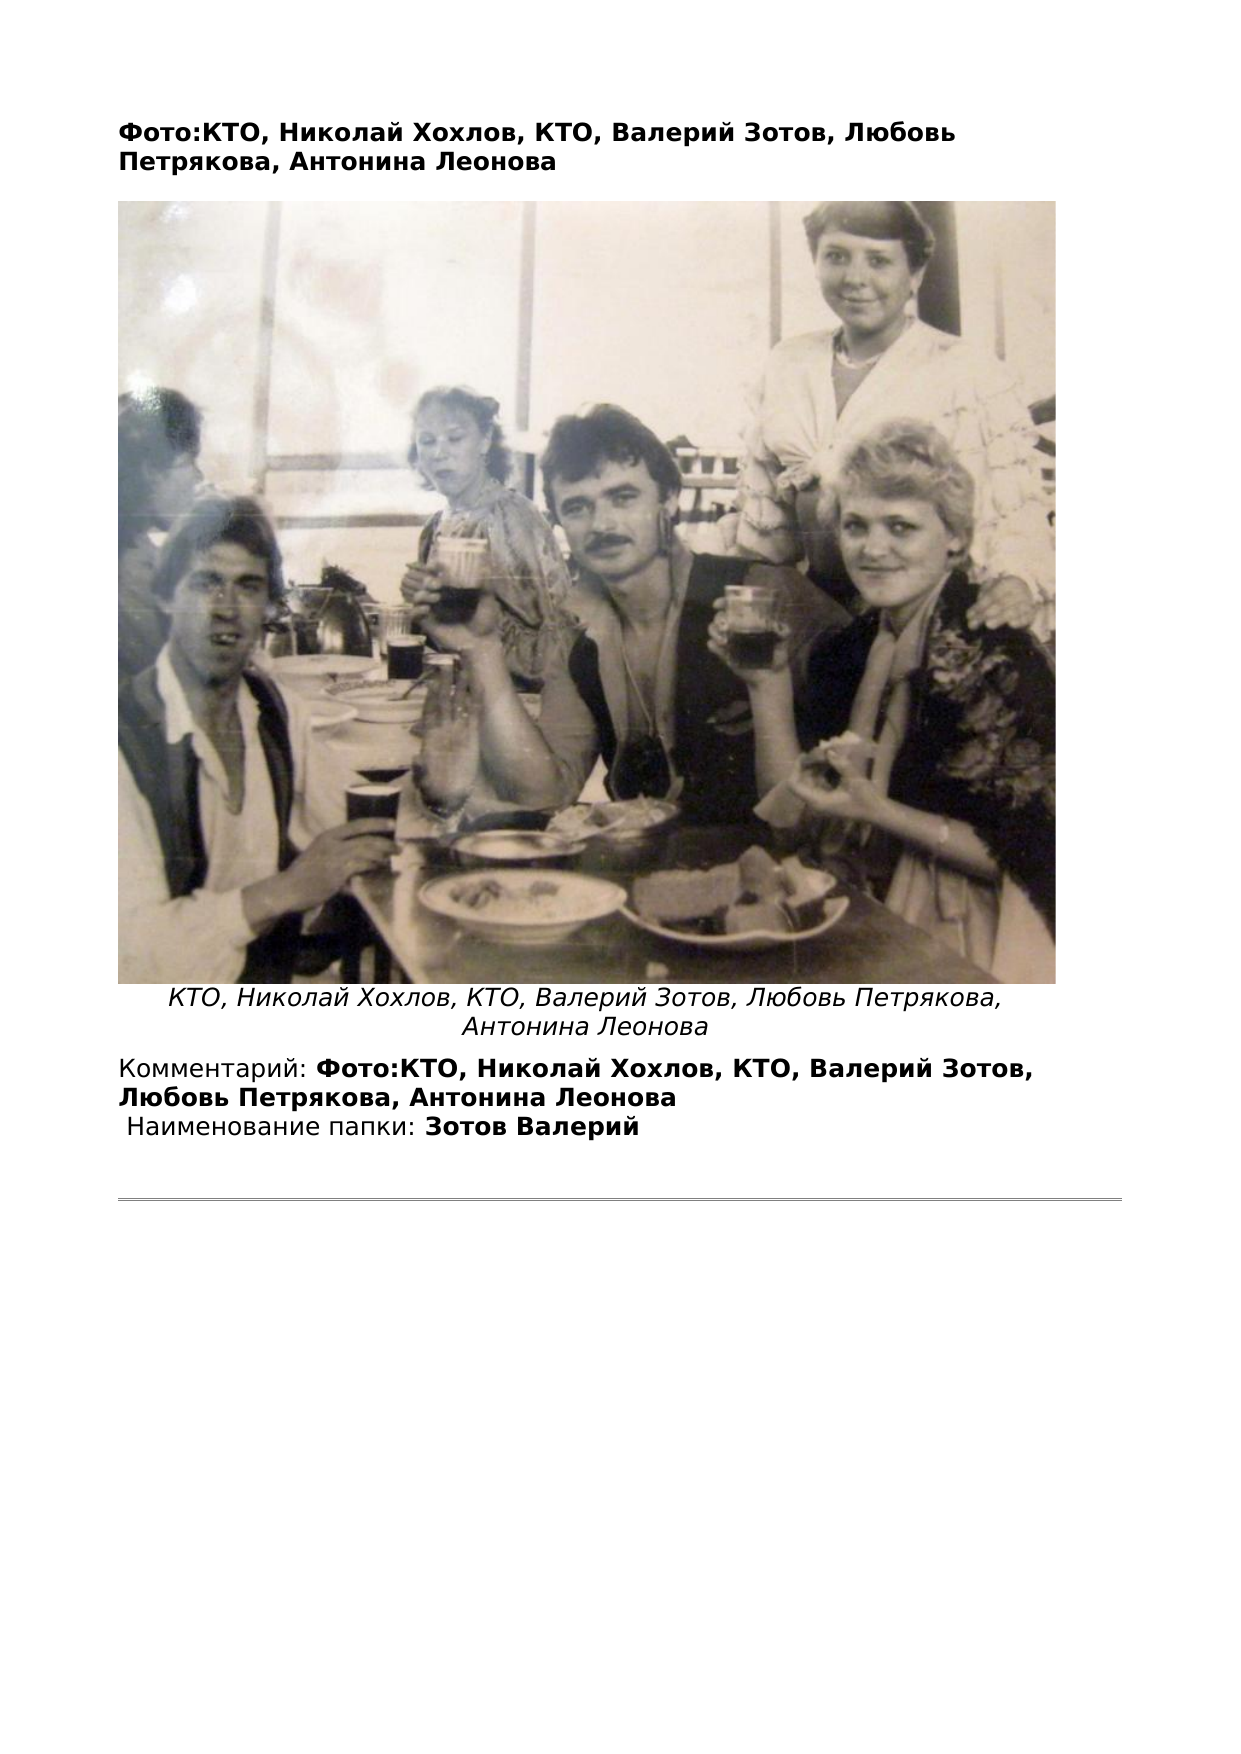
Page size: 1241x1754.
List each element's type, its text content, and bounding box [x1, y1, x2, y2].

text КТО, Николай Хохлов, КТО, Валерий Зотов, Любовь Петрякова, Антонина Леонова [118, 984, 1056, 1042]
subtitle Фото:КТО, Николай Хохлов, КТО, Валерий Зотов, Любовь Петрякова, Антонина Леонова [118, 118, 1122, 176]
picture [118, 201, 1056, 984]
text Комментарий: Фото:КТО, Николай Хохлов, КТО, Валерий Зотов, Любовь Петрякова, Антонина Леонова Наименование папки: Зотов Валерий [118, 1054, 1122, 1171]
